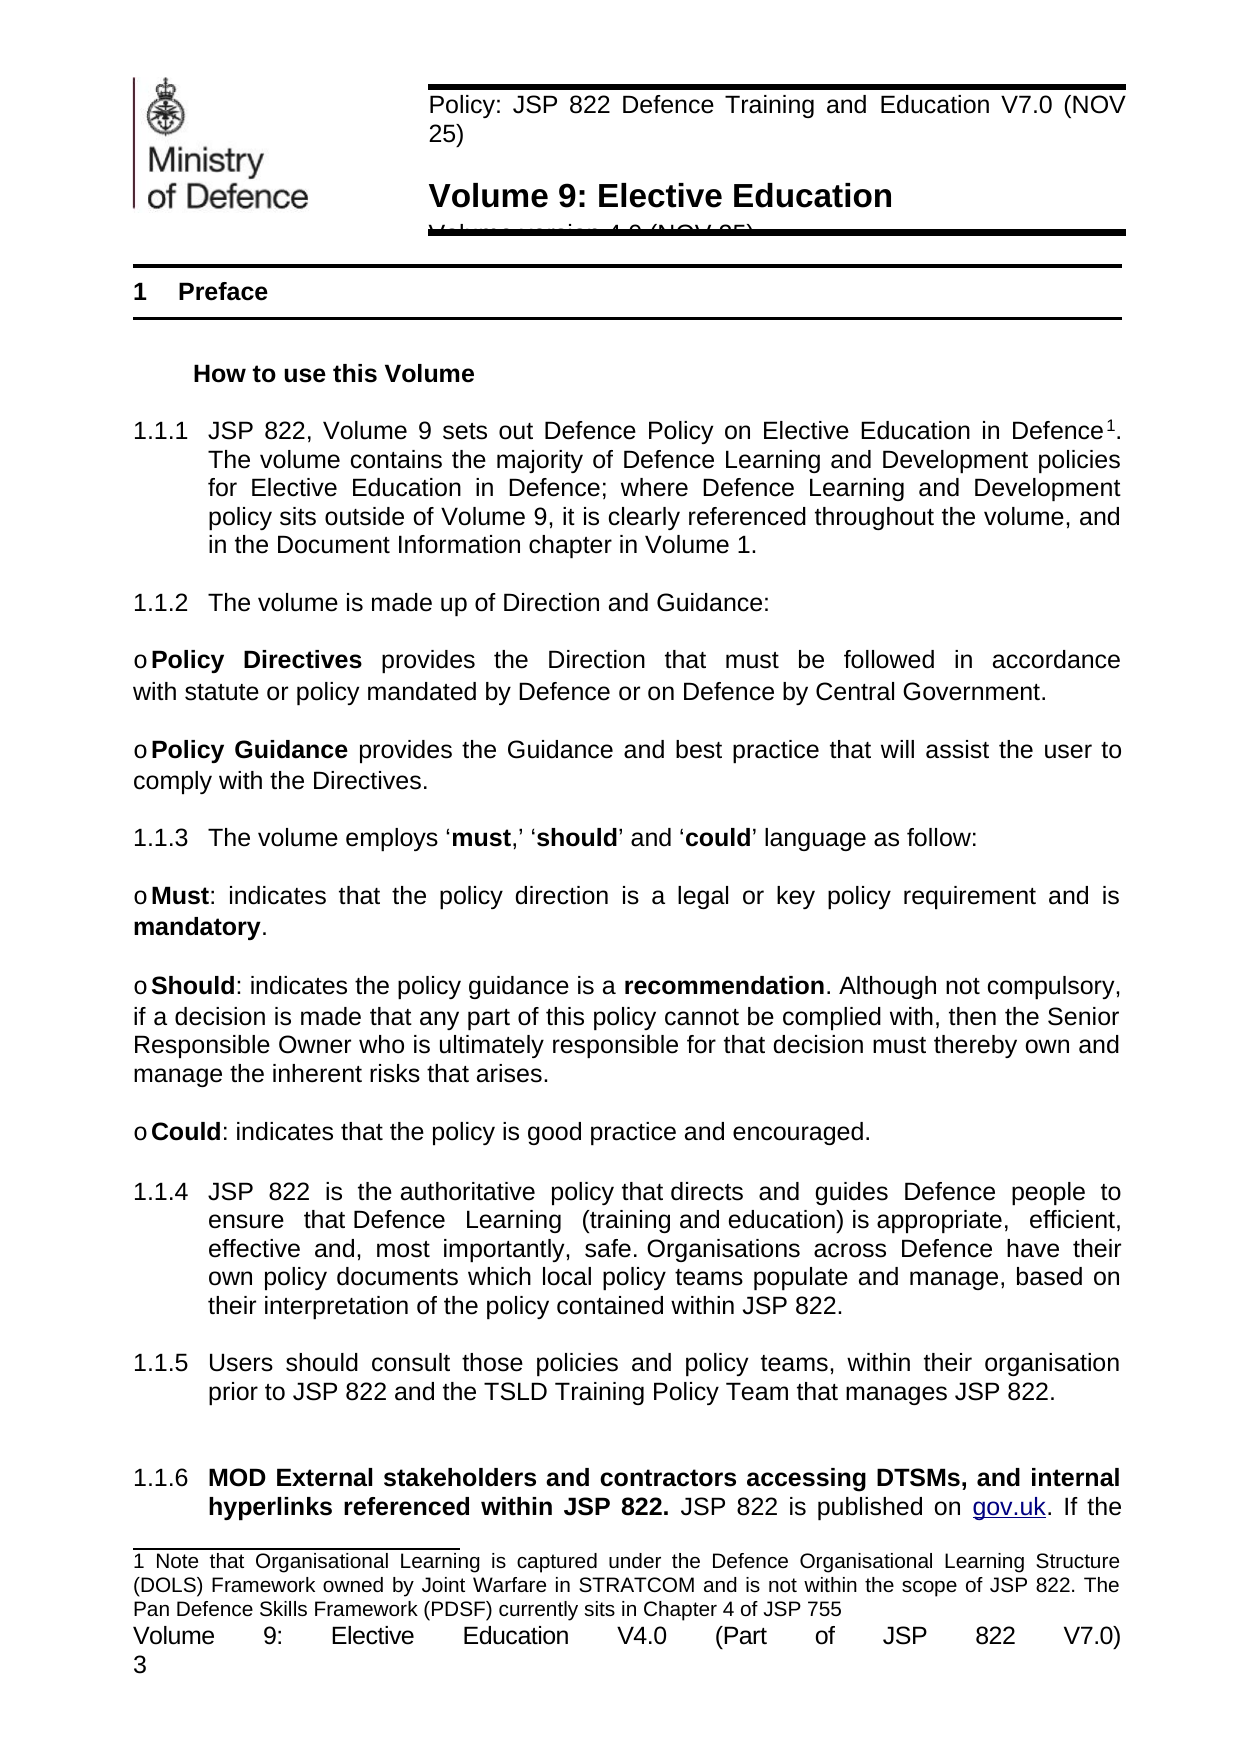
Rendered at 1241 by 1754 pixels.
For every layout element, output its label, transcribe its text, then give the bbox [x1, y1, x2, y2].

subtitle Users should consult those policies and policy teams, within their organisation prior to JSP 822 and the TSLD Training Policy Team that manages JSP 822. [133, 1348, 1122, 1406]
subtitle The volume is made up of Direction and Guidance: [133, 588, 1122, 617]
list Must: indicates that the policy direction is a legal or key policy requirement and is mandatory. [133, 881, 1122, 941]
subtitle JSP 822, Volume 9 sets out Defence Policy on Elective Education in Defence. The volume contains the majority of Defence Learning and Development policies for Elective Education in Defence; where Defence Learning and Development policy sits outside of Volume 9, it is clearly referenced throughout the volume, and in the Document Information chapter in Volume 1. [133, 417, 1122, 559]
subtitle JSP 822 is the authoritative policy that directs and guides Defence people to ensure that Defence Learning (training and education) is appropriate, efficient, effective and, most importantly, safe. Organisations across Defence have their own policy documents which local policy teams populate and manage, based on their interpretation of the policy contained within JSP 822. [133, 1177, 1122, 1320]
subtitle Preface [133, 268, 1122, 317]
list Policy Directives provides the Direction that must be followed in accordance with statute or policy mandated by Defence or on Defence by Central Government. [133, 646, 1122, 705]
text Note that Organisational Learning is captured under the Defence Organisational Learning Structure (DOLS) Framework owned by Joint Warfare in STRATCOM and is not within the scope of JSP 822. The Pan Defence Skills Framework (PDSF) currently sits in Chapter 4 of JSP 755 [133, 1549, 1122, 1621]
subtitle The volume employs ‘must,’ ‘should’ and ‘could’ language as follow: [133, 824, 1122, 852]
list Policy Guidance provides the Guidance and best practice that will assist the user to comply with the Directives. [133, 735, 1122, 794]
list Could: indicates that the policy is good practice and encouraged. [133, 1117, 1122, 1148]
list Should: indicates the policy guidance is a recommendation. Although not compulsory, if a decision is made that any part of this policy cannot be complied with, then the Senior Responsible Owner who is ultimately responsible for that decision must thereby own and manage the inherent risks that arises. [133, 971, 1122, 1088]
subtitle How to use this Volume [193, 359, 1122, 388]
subtitle MOD External stakeholders and contractors accessing DTSMs, and internal hyperlinks referenced within JSP 822. JSP 822 is published on gov.uk. If the [133, 1464, 1122, 1521]
